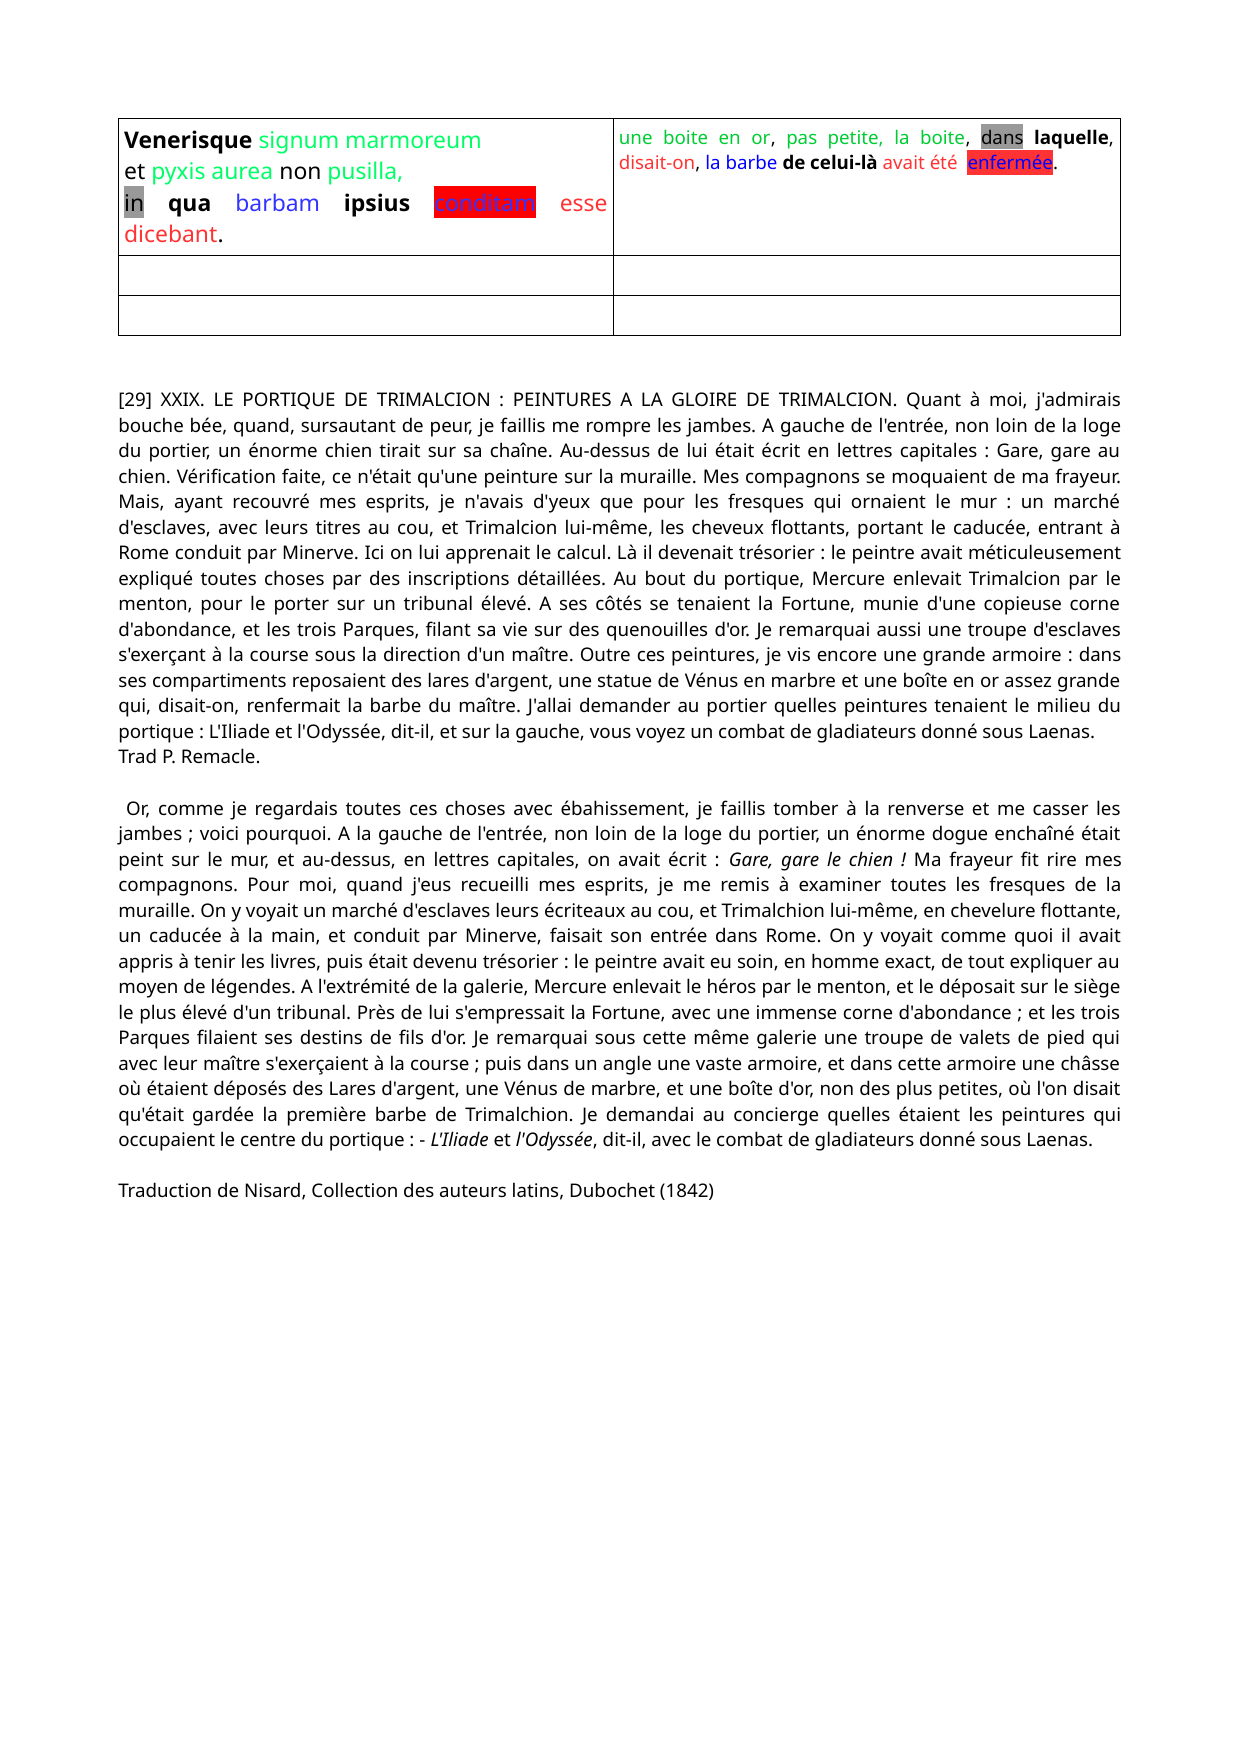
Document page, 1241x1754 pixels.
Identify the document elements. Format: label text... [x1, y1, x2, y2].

table_cell [119, 296, 613, 335]
text Trad P. Remacle. [118, 744, 1122, 769]
table_header une boite en or, pas petite, la boite, dans laquelle, disait-on, la barbe de celui-là avait été enfermée. [614, 119, 1120, 255]
table_cell [614, 296, 1120, 335]
table_cell [614, 256, 1120, 295]
text Traduction de Nisard, Collection des auteurs latins, Dubochet (1842) [118, 1152, 1122, 1203]
text Or, comme je regardais toutes ces choses avec ébahissement, je faillis tomber à la renverse et me casser les jambes ; voici pourquoi. A la gauche de l'entrée, non loin de la loge du portier, un énorme dogue enchaîné était peint sur le mur, et au-dessus, en lettres capitales, on avait écrit : Gare, gare le chien ! Ma frayeur fit rire mes compagnons. Pour moi, quand j'eus recueilli mes esprits, je me remis à examiner toutes les fresques de la muraille. On y voyait un marché d'esclaves leurs écriteaux au cou, et Trimalchion lui-même, en chevelure flottante, un caducée à la main, et conduit par Minerve, faisait son entrée dans Rome. On y voyait comme quoi il avait appris à tenir les livres, puis était devenu trésorier : le peintre avait eu soin, en homme exact, de tout expliquer au moyen de légendes. A l'extrémité de la galerie, Mercure enlevait le héros par le menton, et le déposait sur le siège le plus élevé d'un tribunal. Près de lui s'empressait la Fortune, avec une immense corne d'abondance ; et les trois Parques filaient ses destins de fils d'or. Je remarquai sous cette même galerie une troupe de valets de pied qui avec leur maître s'exerçaient à la course ; puis dans un angle une vaste armoire, et dans cette armoire une châsse où étaient déposés des Lares d'argent, une Vénus de marbre, et une boîte d'or, non des plus petites, où l'on disait qu'était gardée la première barbe de Trimalchion. Je demandai au concierge quelles étaient les peintures qui occupaient le centre du portique : - L'Iliade et l'Odyssée, dit-il, avec le combat de gladiateurs donné sous Laenas. [118, 795, 1122, 1152]
table_header Venerisque signum marmoreum et pyxis aurea non pusilla, in qua barbam ipsius conditam esse dicebant. [119, 119, 613, 255]
text [29] XXIX. LE PORTIQUE DE TRIMALCION : PEINTURES A LA GLOIRE DE TRIMALCION. Quant à moi, j'admirais bouche bée, quand, sursautant de peur, je faillis me rompre les jambes. A gauche de l'entrée, non loin de la loge du portier, un énorme chien tirait sur sa chaîne. Au-dessus de lui était écrit en lettres capitales : Gare, gare au chien. Vérification faite, ce n'était qu'une peinture sur la muraille. Mes compagnons se moquaient de ma frayeur. Mais, ayant recouvré mes esprits, je n'avais d'yeux que pour les fresques qui ornaient le mur : un marché d'esclaves, avec leurs titres au cou, et Trimalcion lui-même, les cheveux flottants, portant le caducée, entrant à Rome conduit par Minerve. Ici on lui apprenait le calcul. Là il devenait trésorier : le peintre avait méticuleusement expliqué toutes choses par des inscriptions détaillées. Au bout du portique, Mercure enlevait Trimalcion par le menton, pour le porter sur un tribunal élevé. A ses côtés se tenaient la Fortune, munie d'une copieuse corne d'abondance, et les trois Parques, filant sa vie sur des quenouilles d'or. Je remarquai aussi une troupe d'esclaves s'exerçant à la course sous la direction d'un maître. Outre ces peintures, je vis encore une grande armoire : dans ses compartiments reposaient des lares d'argent, une statue de Vénus en marbre et une boîte en or assez grande qui, disait-on, renfermait la barbe du maître. J'allai demander au portier quelles peintures tenaient le milieu du portique : L'Iliade et l'Odyssée, dit-il, et sur la gauche, vous voyez un combat de gladiateurs donné sous Laenas. [118, 386, 1122, 744]
table_cell [119, 256, 613, 295]
